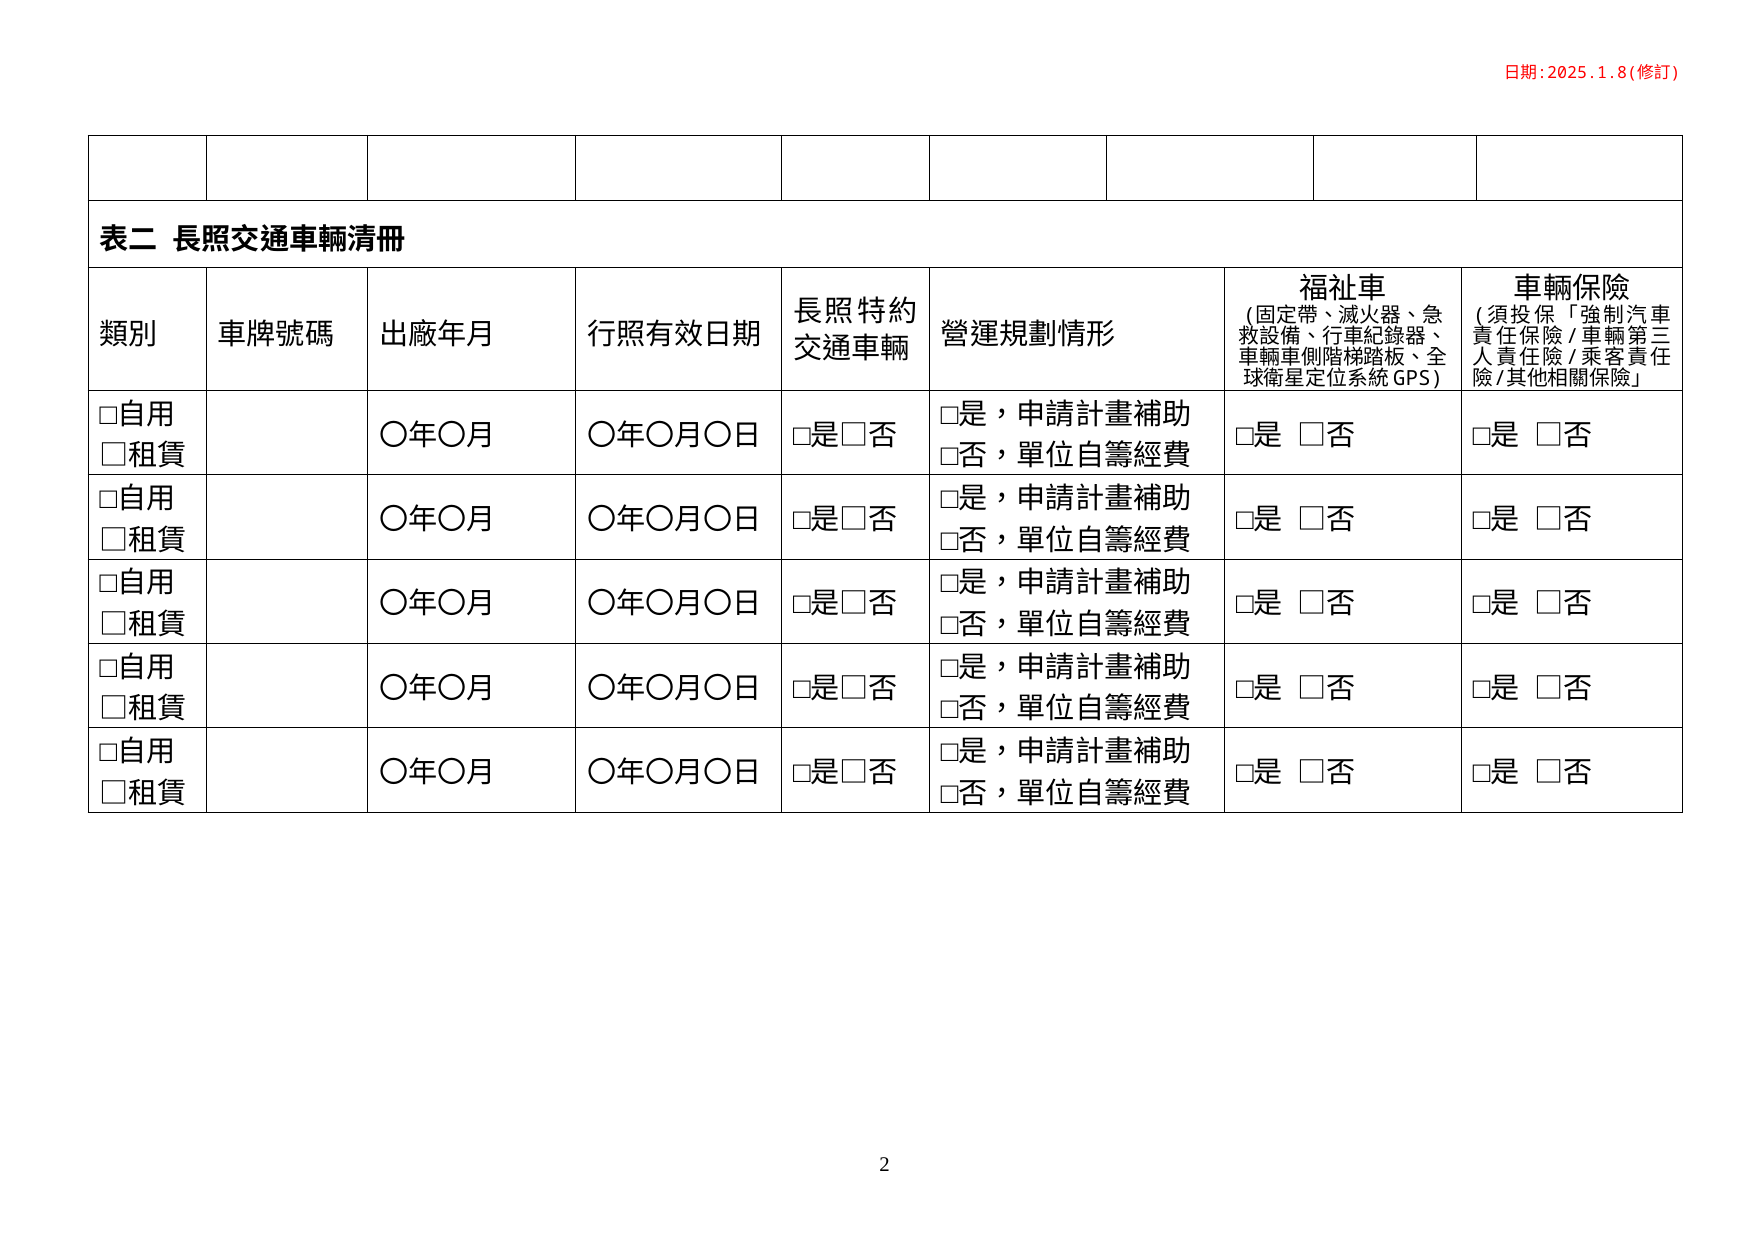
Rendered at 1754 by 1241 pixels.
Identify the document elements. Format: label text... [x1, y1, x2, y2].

table_cell 〇年〇月 [368, 560, 575, 643]
table_cell 車牌號碼 [207, 268, 367, 390]
table_cell 表二 長照交通車輛清冊 [89, 201, 1682, 267]
table_cell □是□否 [782, 560, 929, 643]
table_cell □自用□租賃 [89, 644, 206, 727]
table_cell □是，申請計畫補助 □否，單位自籌經費 [930, 644, 1224, 727]
table_cell 〇年〇月〇日 [576, 475, 781, 558]
table_cell □是 □否 [1462, 391, 1682, 474]
table_cell [782, 136, 929, 200]
table_cell □是 □否 [1462, 728, 1682, 812]
table_cell □自用□租賃 [89, 560, 206, 643]
table_cell □是 □否 [1462, 560, 1682, 643]
table_cell [207, 475, 367, 558]
table_cell □自用□租賃 [89, 475, 206, 558]
table_cell □是 □否 [1225, 475, 1461, 558]
table_cell 車輛保險 (須投保「強制汽車責任保險/車輛第三人責任險/乘客責任險/其他相關保險」 [1462, 268, 1682, 390]
table_cell 營運規劃情形 [930, 268, 1224, 390]
table_cell 〇年〇月〇日 [576, 728, 781, 812]
table_cell 〇年〇月 [368, 644, 575, 727]
table_cell [368, 136, 575, 200]
table_cell □是，申請計畫補助 □否，單位自籌經費 [930, 391, 1224, 474]
table_cell 〇年〇月〇日 [576, 560, 781, 643]
table_cell □是□否 [782, 475, 929, 558]
table_cell □是 □否 [1225, 728, 1461, 812]
table_cell □是，申請計畫補助 □否，單位自籌經費 [930, 728, 1224, 812]
table_cell [576, 136, 781, 200]
table_cell 福祉車 (固定帶、滅火器、急救設備、行車紀錄器、車輛車側階梯踏板、全球衛星定位系統GPS) [1225, 268, 1461, 390]
table_cell 行照有效日期 [576, 268, 781, 390]
table_cell [207, 560, 367, 643]
table_cell □是 □否 [1225, 644, 1461, 727]
table_cell □是，申請計畫補助 □否，單位自籌經費 [930, 560, 1224, 643]
table_cell 類別 [89, 268, 206, 390]
table_cell [930, 136, 1106, 200]
table_cell □是 □否 [1462, 475, 1682, 558]
table_cell 〇年〇月 [368, 728, 575, 812]
table_cell [1314, 136, 1476, 200]
table_cell □是，申請計畫補助 □否，單位自籌經費 [930, 475, 1224, 558]
table_cell [207, 728, 367, 812]
table_cell 出廠年月 [368, 268, 575, 390]
table_cell □自用□租賃 [89, 391, 206, 474]
table_cell □是□否 [782, 644, 929, 727]
table_cell [89, 136, 206, 200]
table_cell 〇年〇月 [368, 475, 575, 558]
table_cell [1477, 136, 1682, 200]
table_cell 〇年〇月 [368, 391, 575, 474]
table_cell 〇年〇月〇日 [576, 644, 781, 727]
table_cell □是□否 [782, 391, 929, 474]
table_cell [1107, 136, 1313, 200]
table_cell □自用□租賃 [89, 728, 206, 812]
table_cell □是 □否 [1462, 644, 1682, 727]
table_cell □是□否 [782, 728, 929, 812]
table_cell 〇年〇月〇日 [576, 391, 781, 474]
table_cell [207, 644, 367, 727]
table_cell [207, 391, 367, 474]
table_cell [207, 136, 367, 200]
table_cell □是 □否 [1225, 560, 1461, 643]
table_cell 長照特約交通車輛 [782, 268, 929, 390]
table_cell □是 □否 [1225, 391, 1461, 474]
